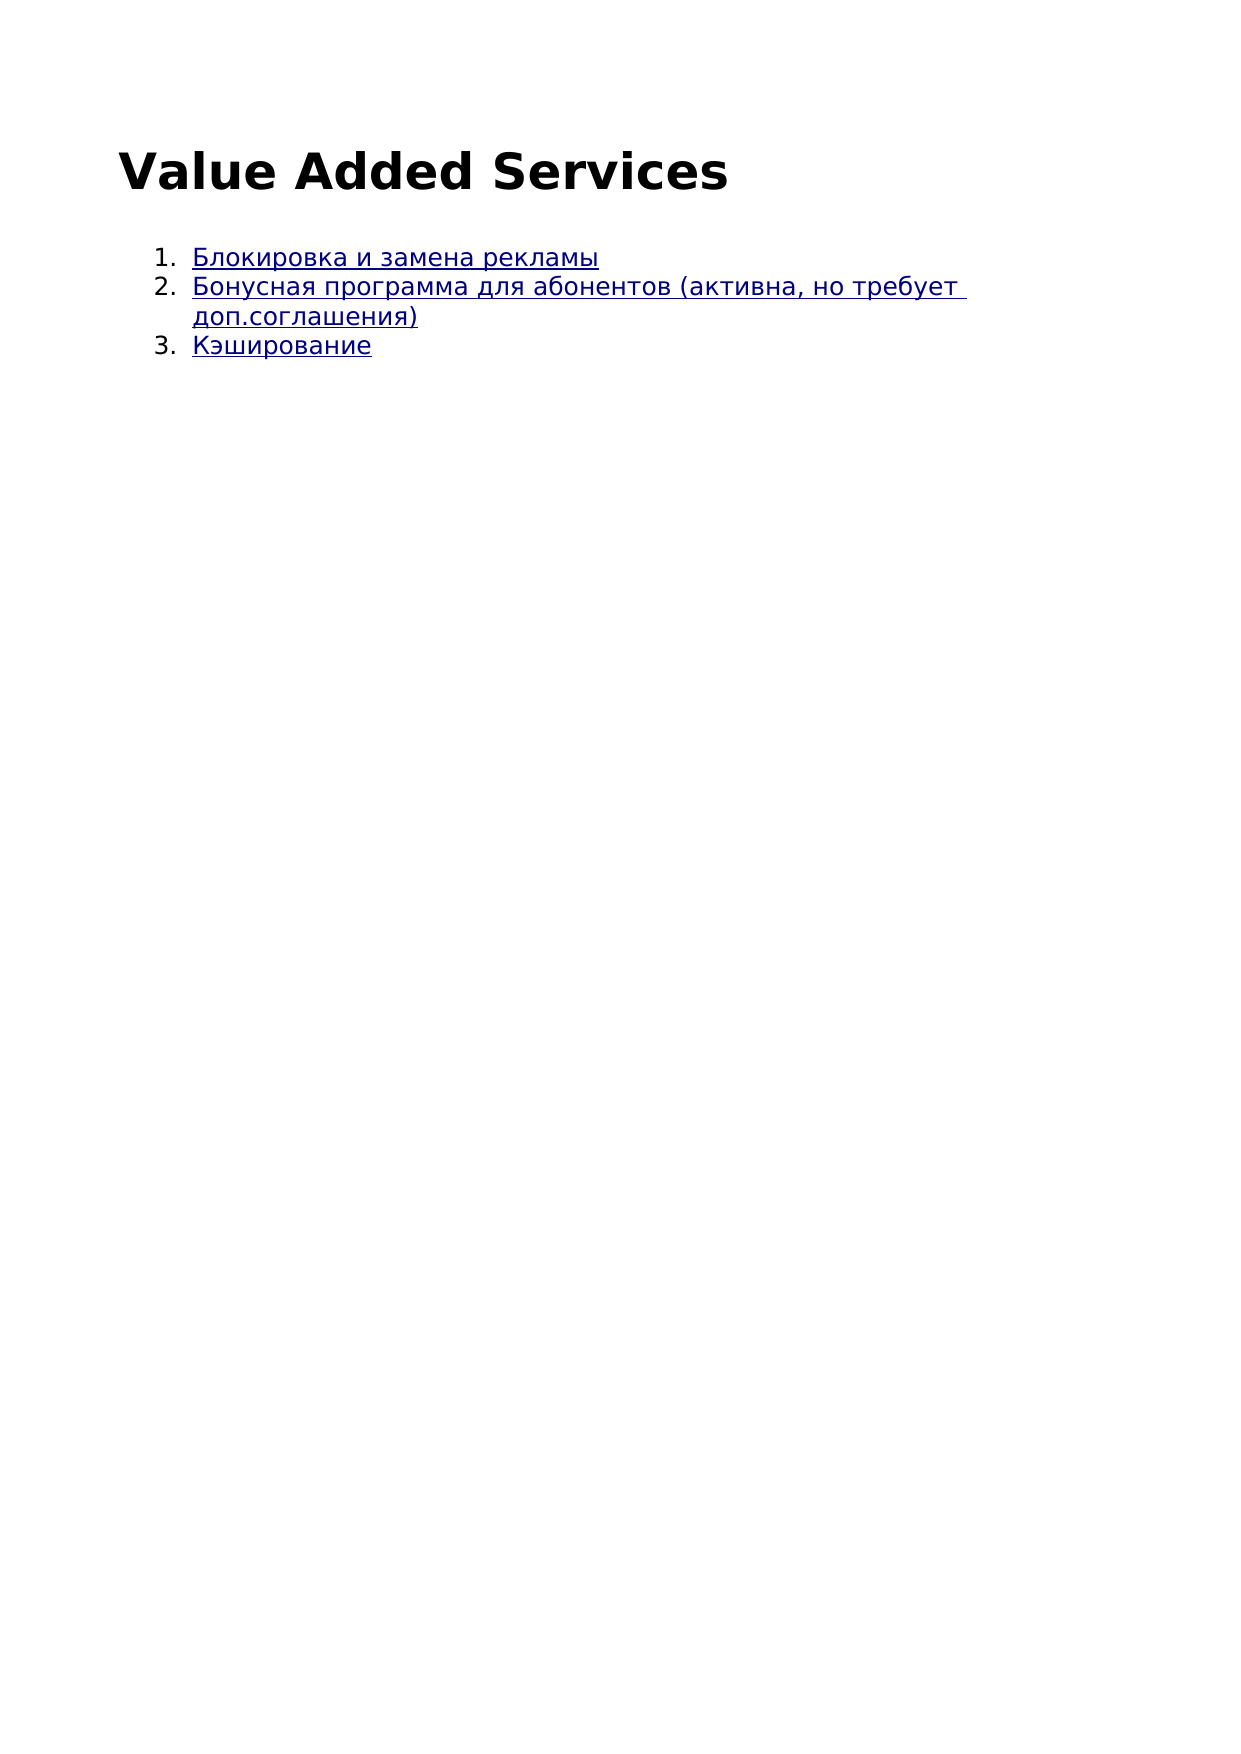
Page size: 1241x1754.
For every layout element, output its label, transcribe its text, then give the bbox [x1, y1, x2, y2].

list Кэширование [177, 331, 1122, 360]
list Блокировка и замена рекламы [177, 243, 1122, 272]
subtitle Value Added Services [118, 143, 1122, 201]
list Бонусная программа для абонентов (активна, но требует доп.соглашения) [177, 272, 1122, 331]
